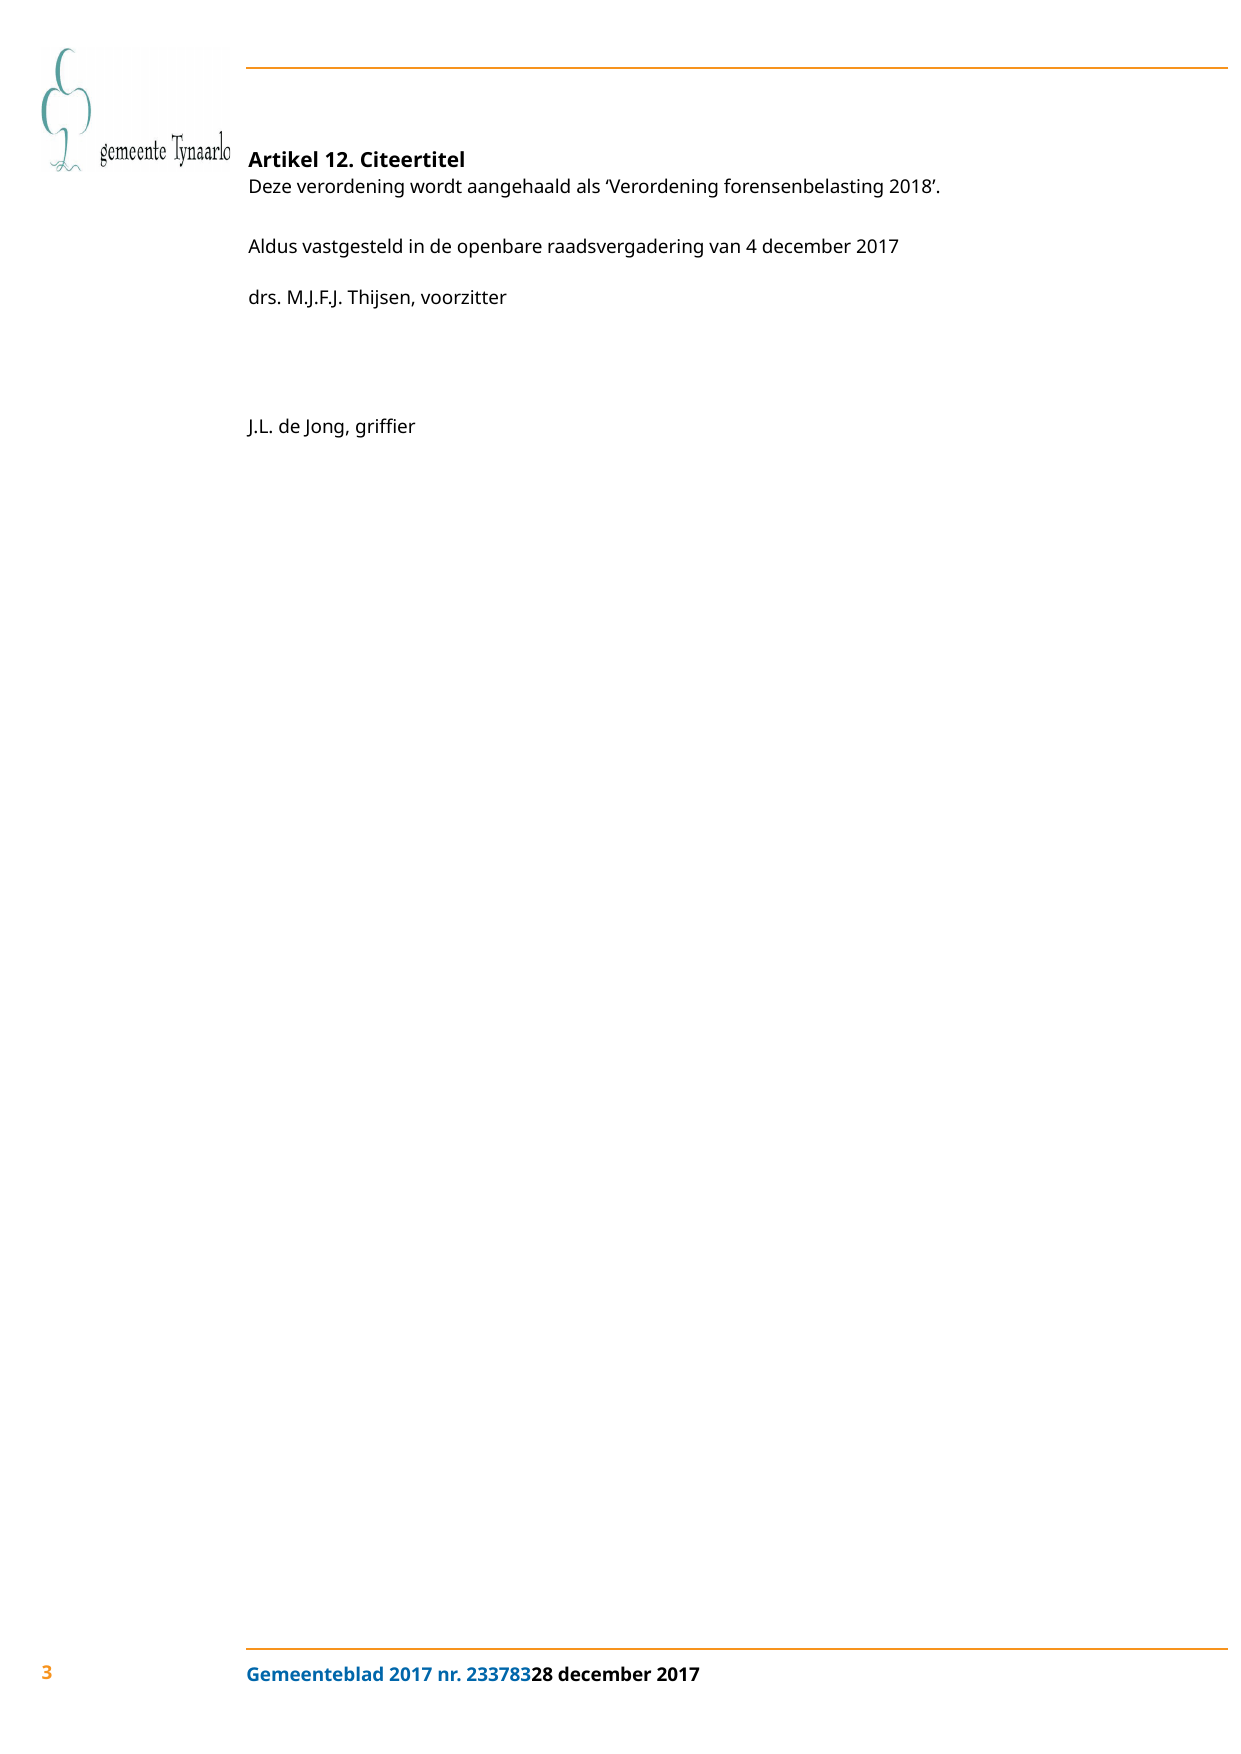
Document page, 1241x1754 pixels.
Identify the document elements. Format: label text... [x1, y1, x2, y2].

text Artikel 12. Citeertitel [248, 145, 1152, 174]
picture [41, 47, 231, 172]
text J.L. de Jong, griffier [248, 413, 1152, 439]
text drs. M.J.F.J. Thijsen, voorzitter [248, 284, 1152, 310]
text Deze verordening wordt aangehaald als ‘Verordening forensenbelasting 2018’. [248, 174, 1152, 199]
text Aldus vastgesteld in de openbare raadsvergadering van 4 december 2017 [248, 233, 1152, 258]
